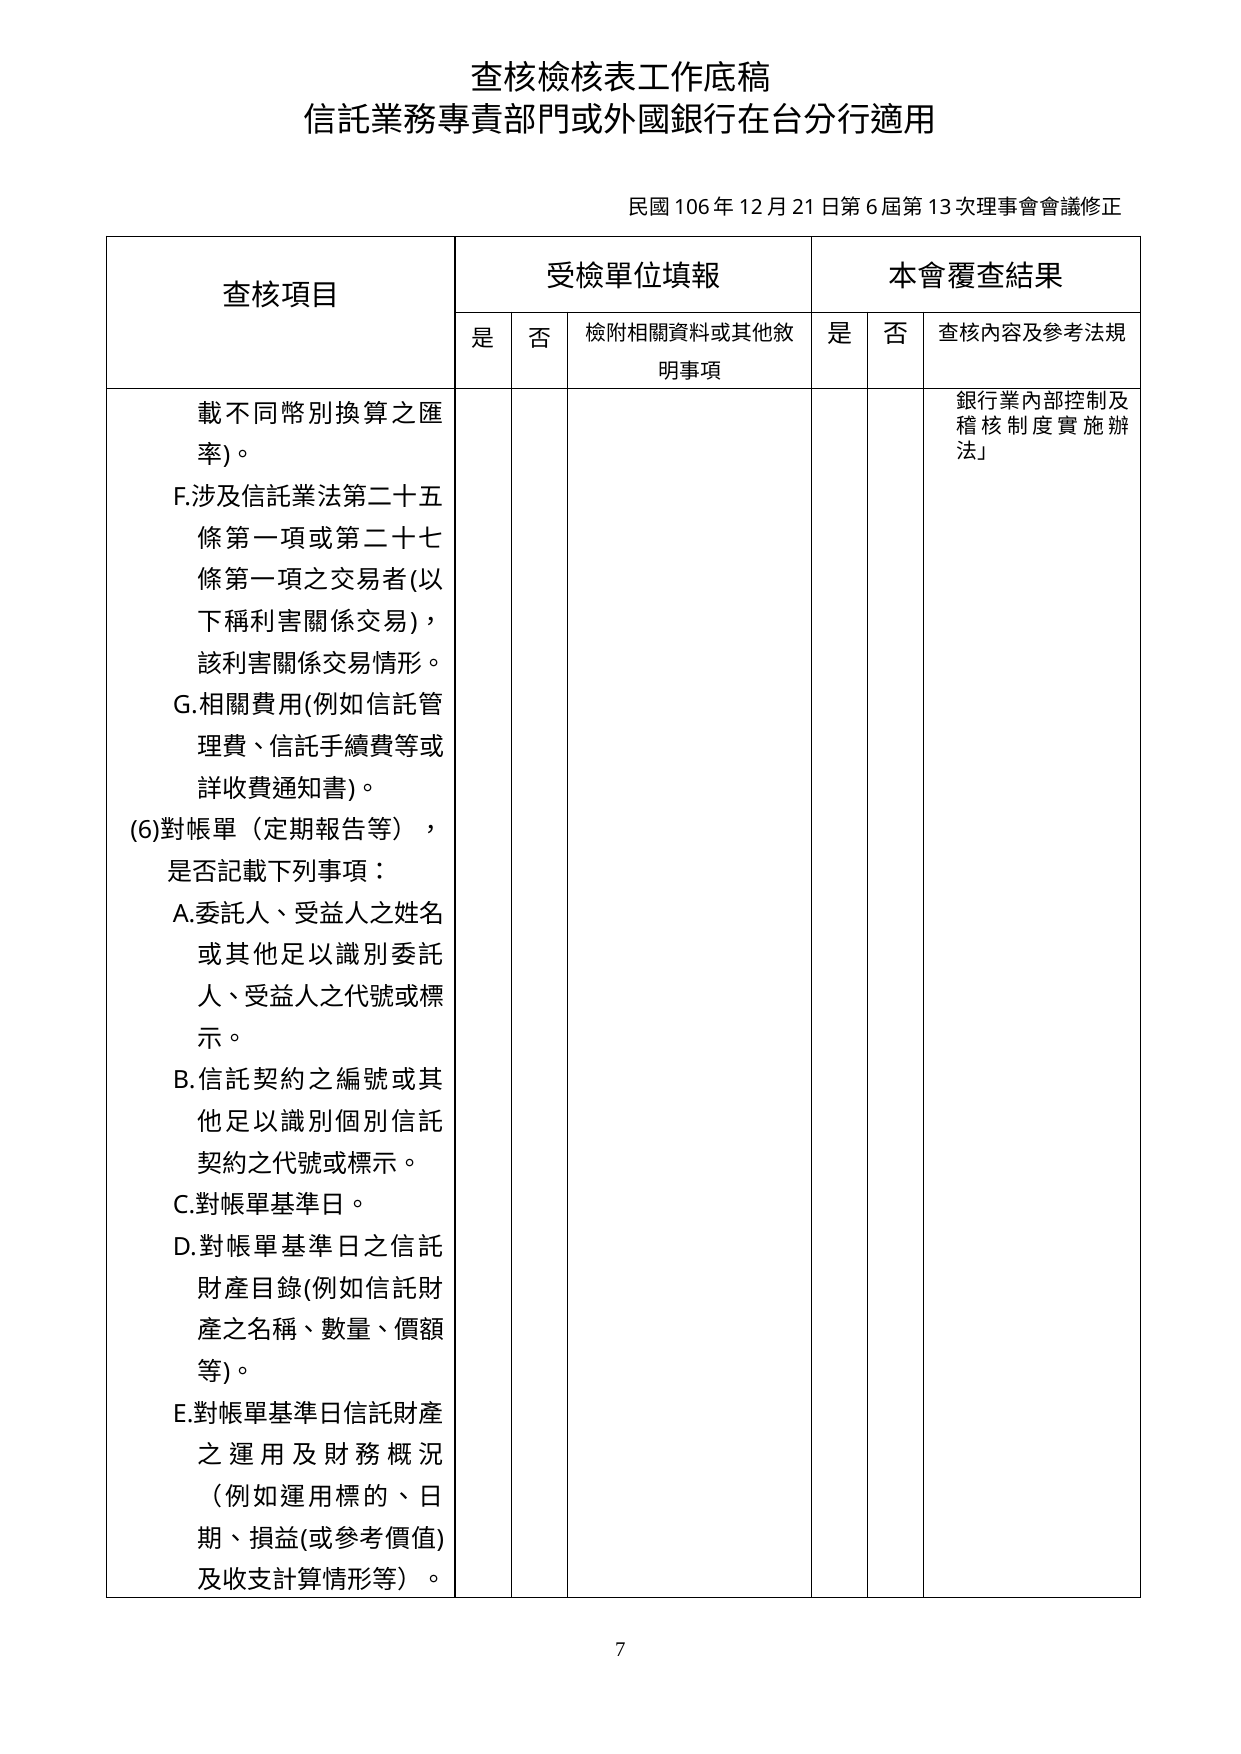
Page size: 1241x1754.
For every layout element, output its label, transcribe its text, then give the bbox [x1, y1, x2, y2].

table_cell [868, 389, 923, 1597]
table_cell 否 [868, 313, 923, 388]
table_header 受檢單位填報 [456, 237, 811, 312]
table_cell 查核內容及參考法規 [924, 313, 1140, 388]
table_cell 否 [512, 313, 567, 388]
table_header 本會覆查結果 [812, 237, 1140, 312]
table_cell 是 [812, 313, 867, 388]
table_cell 銀行業內部控制及稽核制度實施辦法」 [924, 389, 1140, 1597]
table_header 查核項目 [107, 237, 454, 388]
table_cell 載不同幣別換算之匯率)。 F.涉及信託業法第二十五條第一項或第二十七條第一項之交易者(以下稱利害關係交易)，該利害關係交易情形。 G.相關費用(例如信託管理費、信託手續費等或詳收費通知書)。 (6)對帳單（定期報告等），是否記載下列事項： A.委託人、受益人之姓名或其他足以識別委託人、受益人之代號或標示。 B.信託契約之編號或其他足以識別個別信託契約之代號或標示。 C.對帳單基準日。 D.對帳單基準日之信託財產目錄(例如信託財產之名稱、數量、價額等)。 E.對帳單基準日信託財產之運用及財務概況（例如運用標的、日期、損益(或參考價值)及收支計算情形等）。 [107, 389, 454, 1597]
table_cell [512, 389, 567, 1597]
table_cell [456, 389, 511, 1597]
table_cell [812, 389, 867, 1597]
table_cell 是 [456, 313, 511, 388]
table_cell 檢附相關資料或其他敘明事項 [568, 313, 811, 388]
table_cell [568, 389, 811, 1597]
